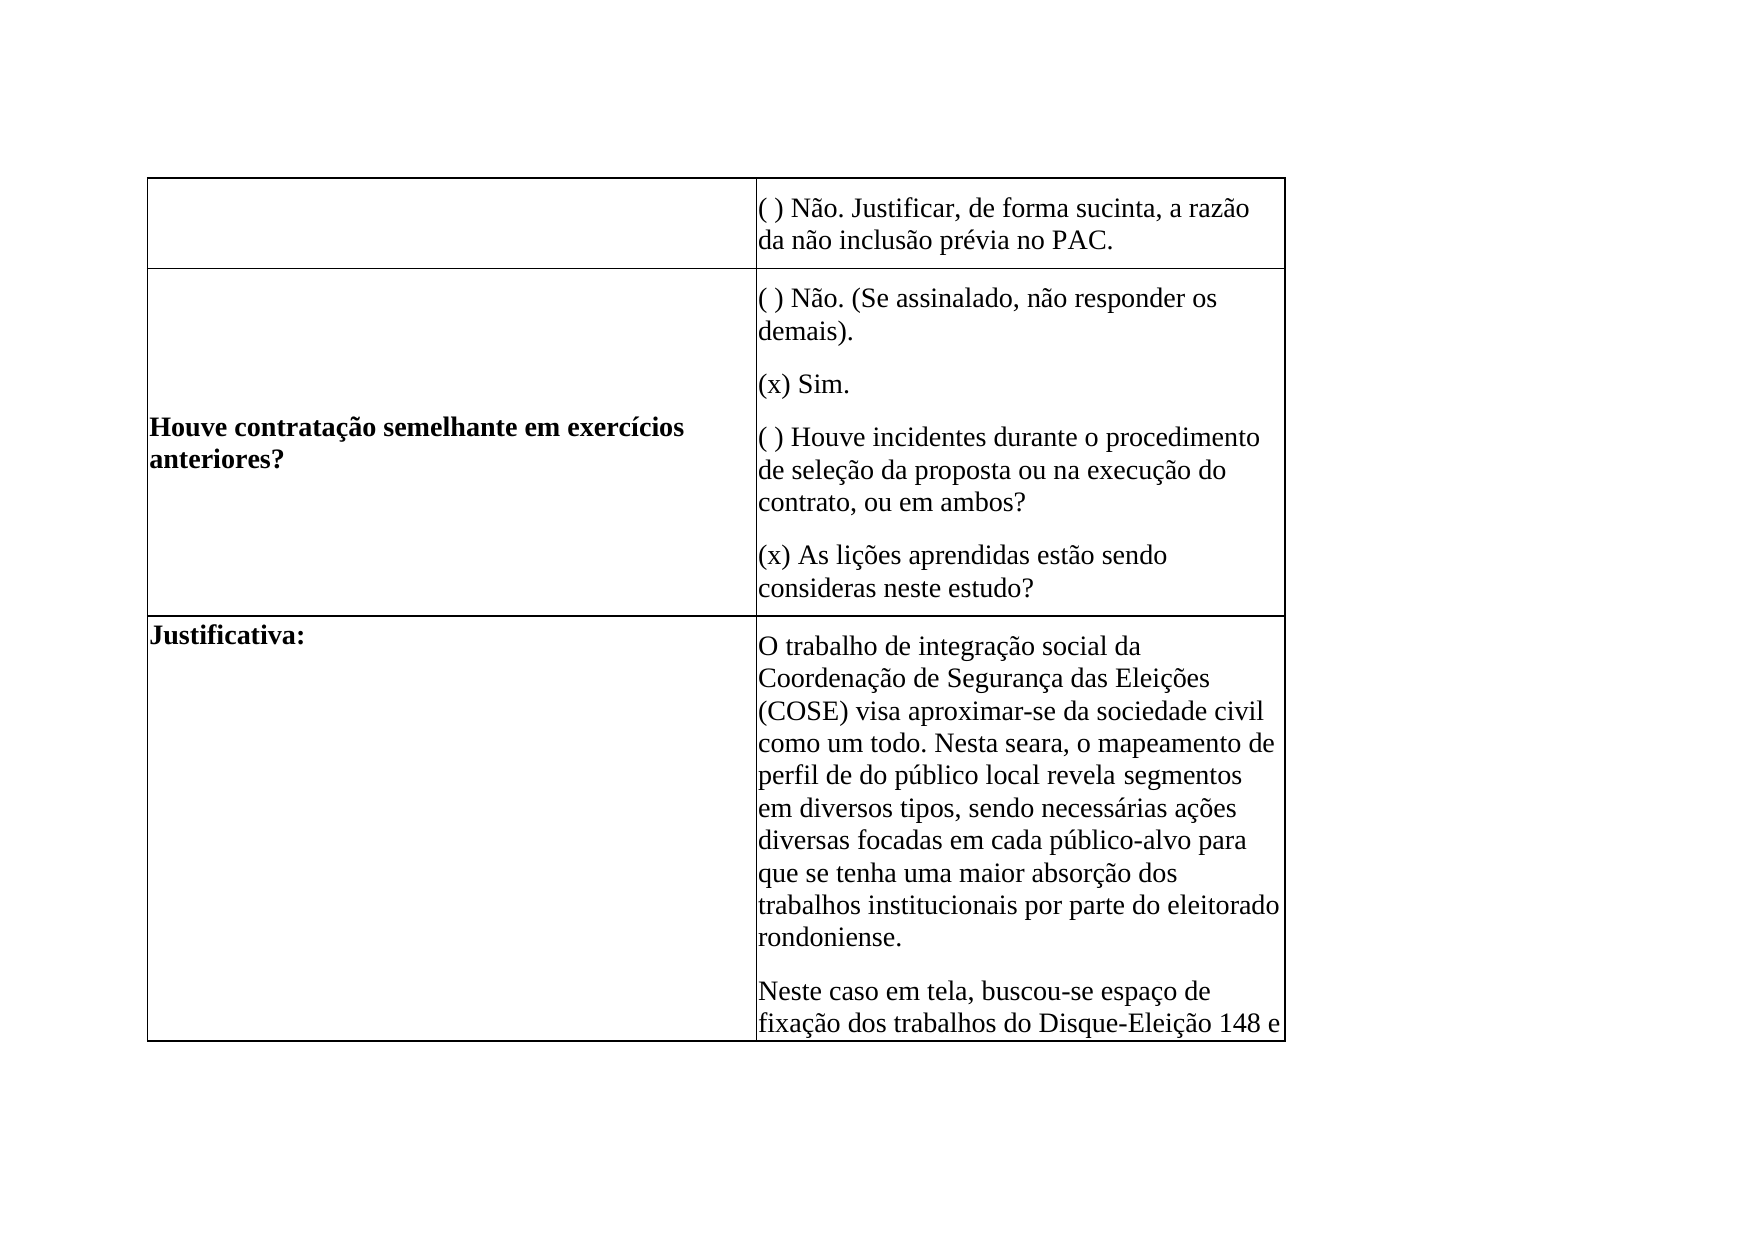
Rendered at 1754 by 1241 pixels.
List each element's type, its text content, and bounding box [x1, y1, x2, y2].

table_cell ( ) Não. Justificar, de forma sucinta, a razão da não inclusão prévia no PAC. [757, 179, 1284, 268]
table_cell Justificativa: [148, 617, 756, 1040]
table_cell [148, 179, 756, 268]
table_cell Houve contratação semelhante em exercícios anteriores? [148, 269, 756, 615]
table_cell ( ) Não. (Se assinalado, não responder os demais). (x) Sim. ( ) Houve incidentes durante o procedimento de seleção da proposta ou na execução do contrato, ou em ambos? (x) As lições aprendidas estão sendo consideras neste estudo? [757, 269, 1284, 615]
table_cell O trabalho de integração social da Coordenação de Segurança das Eleições (COSE) visa aproximar-se da sociedade civil como um todo. Nesta seara, o mapeamento de perfil de do público local revela segmentos em diversos tipos, sendo necessárias ações diversas focadas em cada público-alvo para que se tenha uma maior absorção dos trabalhos institucionais por parte do eleitorado rondoniense. Neste caso em tela, buscou-se espaço de fixação dos trabalhos do Disque-Eleição 148 e [757, 617, 1284, 1040]
